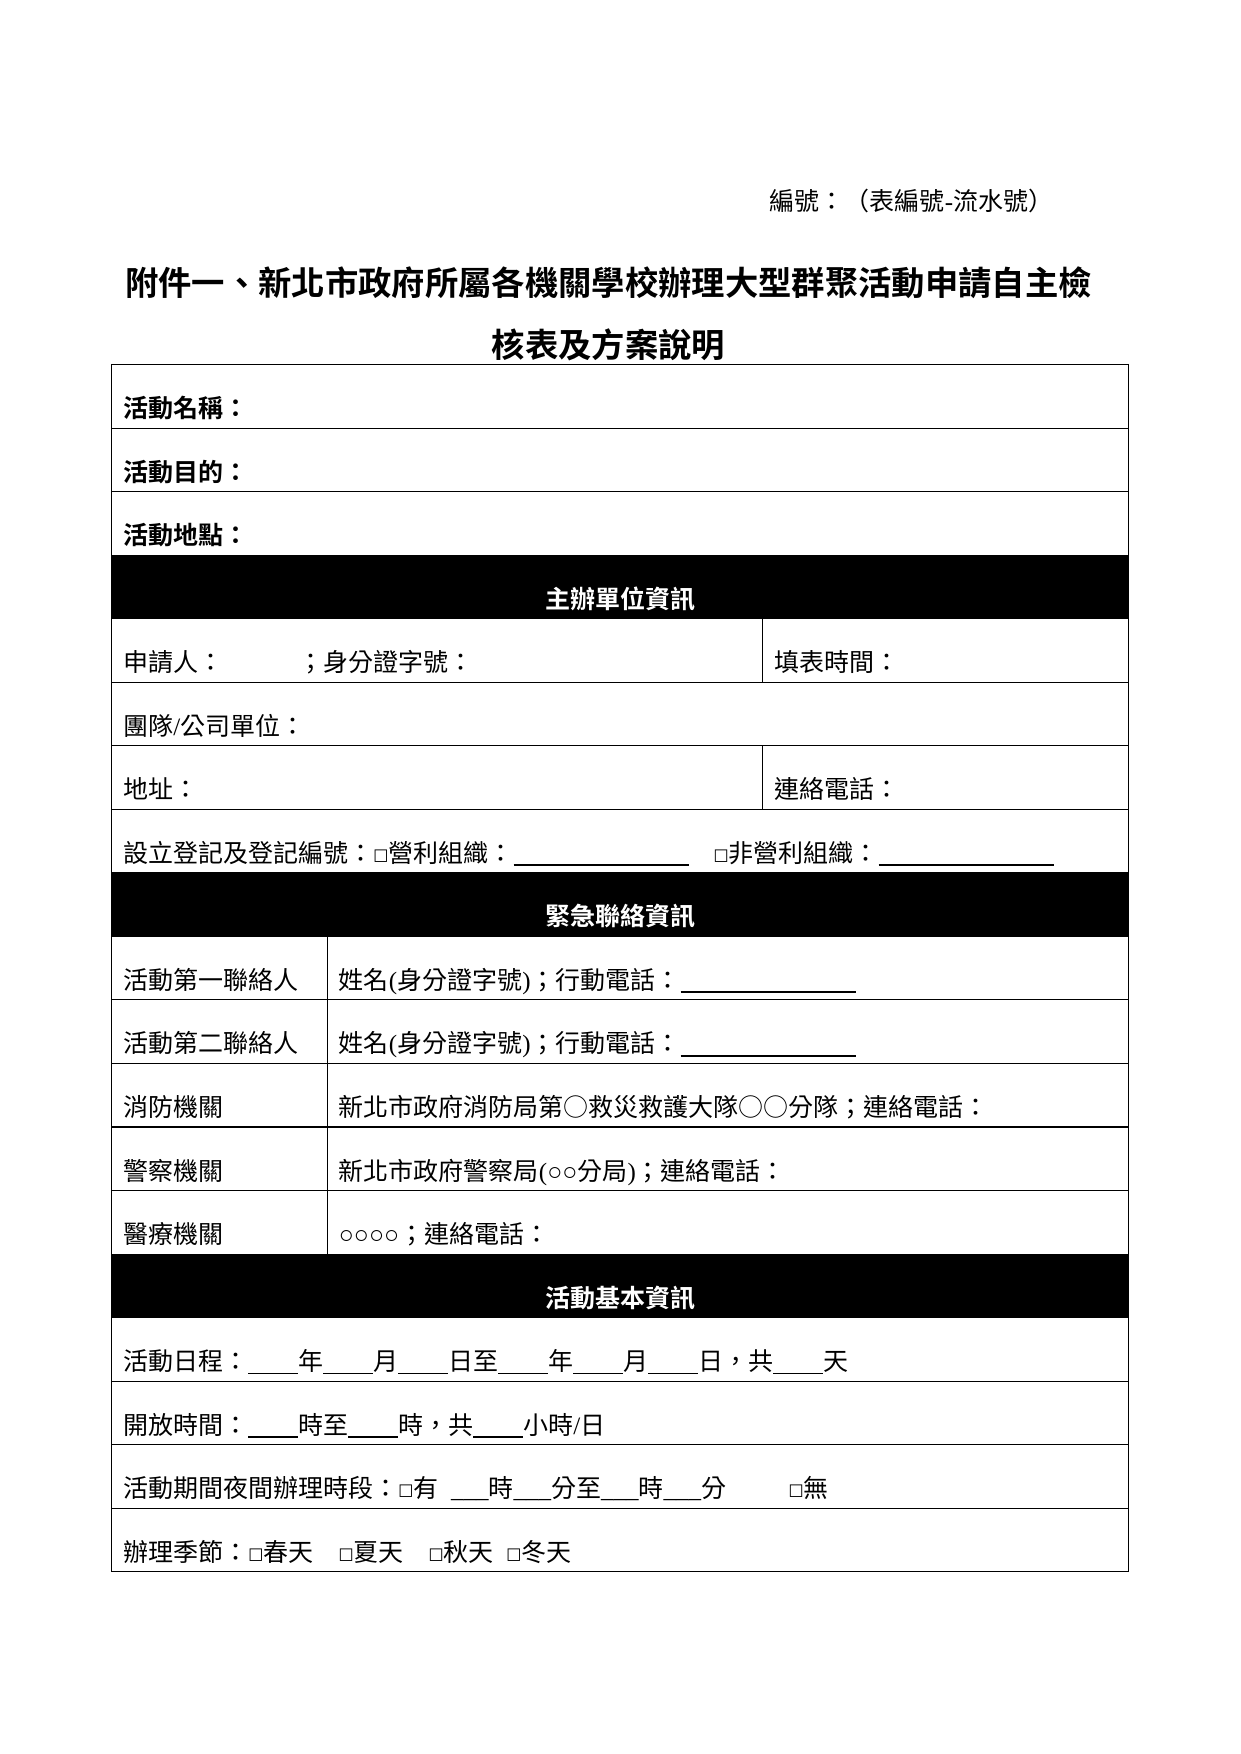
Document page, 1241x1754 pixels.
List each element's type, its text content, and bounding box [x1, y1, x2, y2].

table_cell 活動期間夜間辦理時段：☐有 ___時___分至___時___分 ☐無 [112, 1445, 1128, 1508]
table_cell 辦理季節：☐春天 ☐夏天 ☐秋天 ☐冬天 [112, 1509, 1128, 1571]
table_cell 申請人： ；身分證字號： [112, 619, 762, 682]
table_cell 活動地點： [112, 492, 1128, 554]
table_cell 活動基本資訊 [112, 1255, 1128, 1317]
table_cell 團隊/公司單位： [112, 683, 1128, 745]
text 編號：（表編號-流水號） [187, 158, 1053, 221]
table_cell 地址： [112, 746, 762, 809]
table_cell 新北市政府警察局(○○分局)；連絡電話： [328, 1128, 1128, 1190]
table_cell 主辦單位資訊 [112, 556, 1128, 618]
table_cell 設立登記及登記編號：☐營利組織： ☐非營利組織： [112, 810, 1128, 872]
table_cell 姓名(身分證字號)；行動電話： [328, 937, 1128, 999]
table_cell 緊急聯絡資訊 [112, 873, 1128, 936]
table_cell 醫療機關 [112, 1191, 327, 1253]
text 附件一、新北市政府所屬各機關學校辦理大型群聚活動申請自主檢核表及方案說明 [114, 239, 1103, 364]
table_cell 活動第一聯絡人 [112, 937, 327, 999]
table_cell 消防機關 [112, 1064, 327, 1126]
table_cell 新北市政府消防局第○救災救護大隊○○分隊；連絡電話： [328, 1064, 1128, 1126]
table_cell 警察機關 [112, 1128, 327, 1190]
table_cell 活動第二聯絡人 [112, 1000, 327, 1063]
table_cell 連絡電話： [763, 746, 1128, 809]
table_cell 開放時間： 時至 時，共 小時/日 [112, 1382, 1128, 1444]
table_cell ○○○○；連絡電話： [328, 1191, 1128, 1253]
table_cell 姓名(身分證字號)；行動電話： [328, 1000, 1128, 1063]
table_header 活動名稱： [112, 365, 1128, 427]
table_cell 填表時間： [763, 619, 1128, 682]
table_cell 活動目的： [112, 429, 1128, 491]
table_cell 活動日程： 年 月 日至 年 月 日，共 天 [112, 1318, 1128, 1381]
